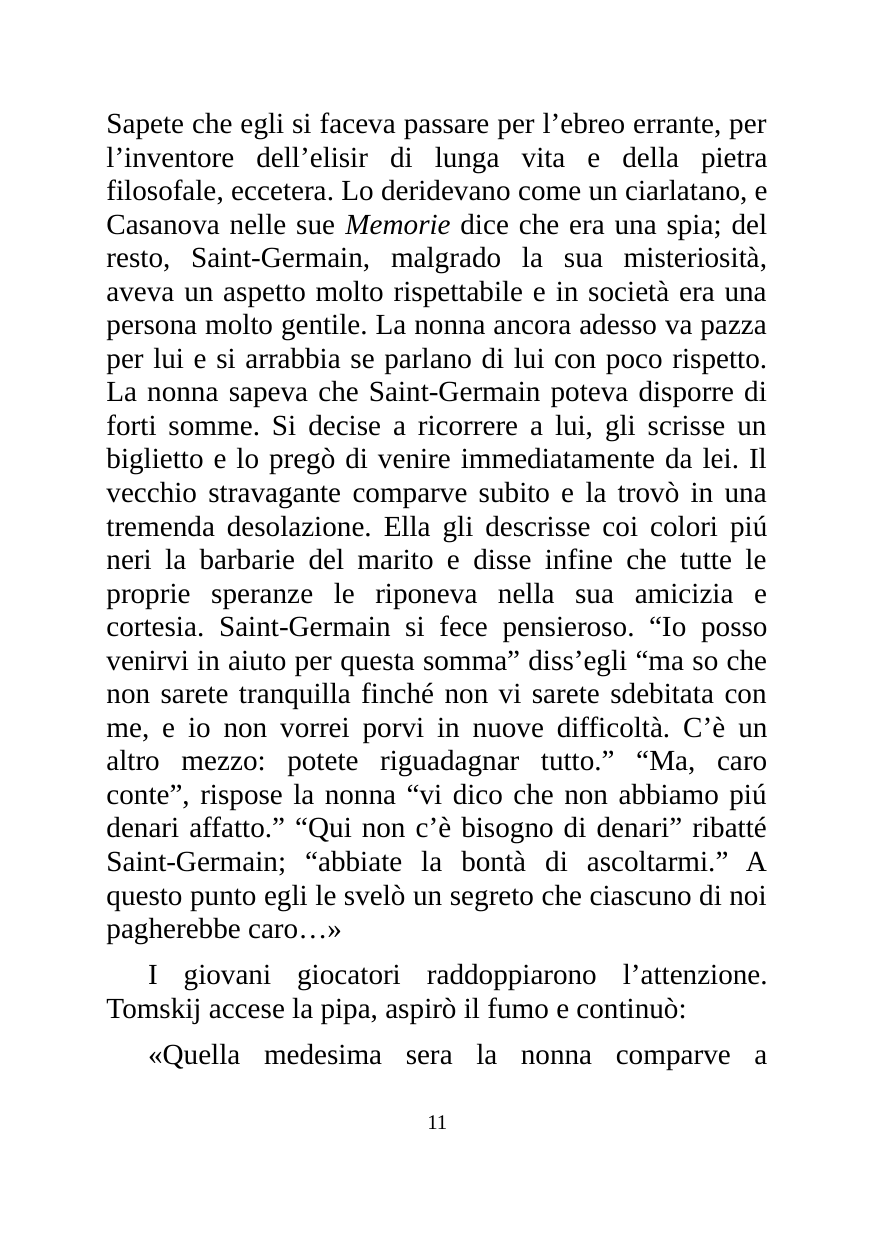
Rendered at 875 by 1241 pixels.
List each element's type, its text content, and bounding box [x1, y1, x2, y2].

text I giovani giocatori raddoppiarono l’attenzione. Tomskij accese la pipa, aspirò il fumo e continuò: [106, 957, 768, 1024]
text «Quella medesima sera la nonna comparve a [106, 1037, 768, 1070]
text Sapete che egli si faceva passare per l’ebreo errante, per l’inventore dell’elisir di lunga vita e della pietra filosofale, eccetera. Lo deridevano come un ciarlatano, e Casanova nelle sue Memorie dice che era una spia; del resto, Saint-Germain, malgrado la sua misteriosità, aveva un aspetto molto rispettabile e in società era una persona molto gentile. La nonna ancora adesso va pazza per lui e si arrabbia se parlano di lui con poco rispetto. La nonna sapeva che Saint-Germain poteva disporre di forti somme. Si decise a ricorrere a lui, gli scrisse un biglietto e lo pregò di venire immediatamente da lei. Il vecchio stravagante comparve subito e la trovò in una tremenda desolazione. Ella gli descrisse coi colori piú neri la barbarie del marito e disse infine che tutte le proprie speranze le riponeva nella sua amicizia e cortesia. Saint-Germain si fece pensieroso. “Io posso venirvi in aiuto per questa somma” diss’egli “ma so che non sarete tranquilla finché non vi sarete sdebitata con me, e io non vorrei porvi in nuove difficoltà. C’è un altro mezzo: potete riguadagnar tutto.” “Ma, caro conte”, rispose la nonna “vi dico che non abbiamo piú denari affatto.” “Qui non c’è bisogno di denari” ribatté Saint-Germain; “abbiate la bontà di ascoltarmi.” A questo punto egli le svelò un segreto che ciascuno di noi pagherebbe caro…» [106, 106, 768, 945]
